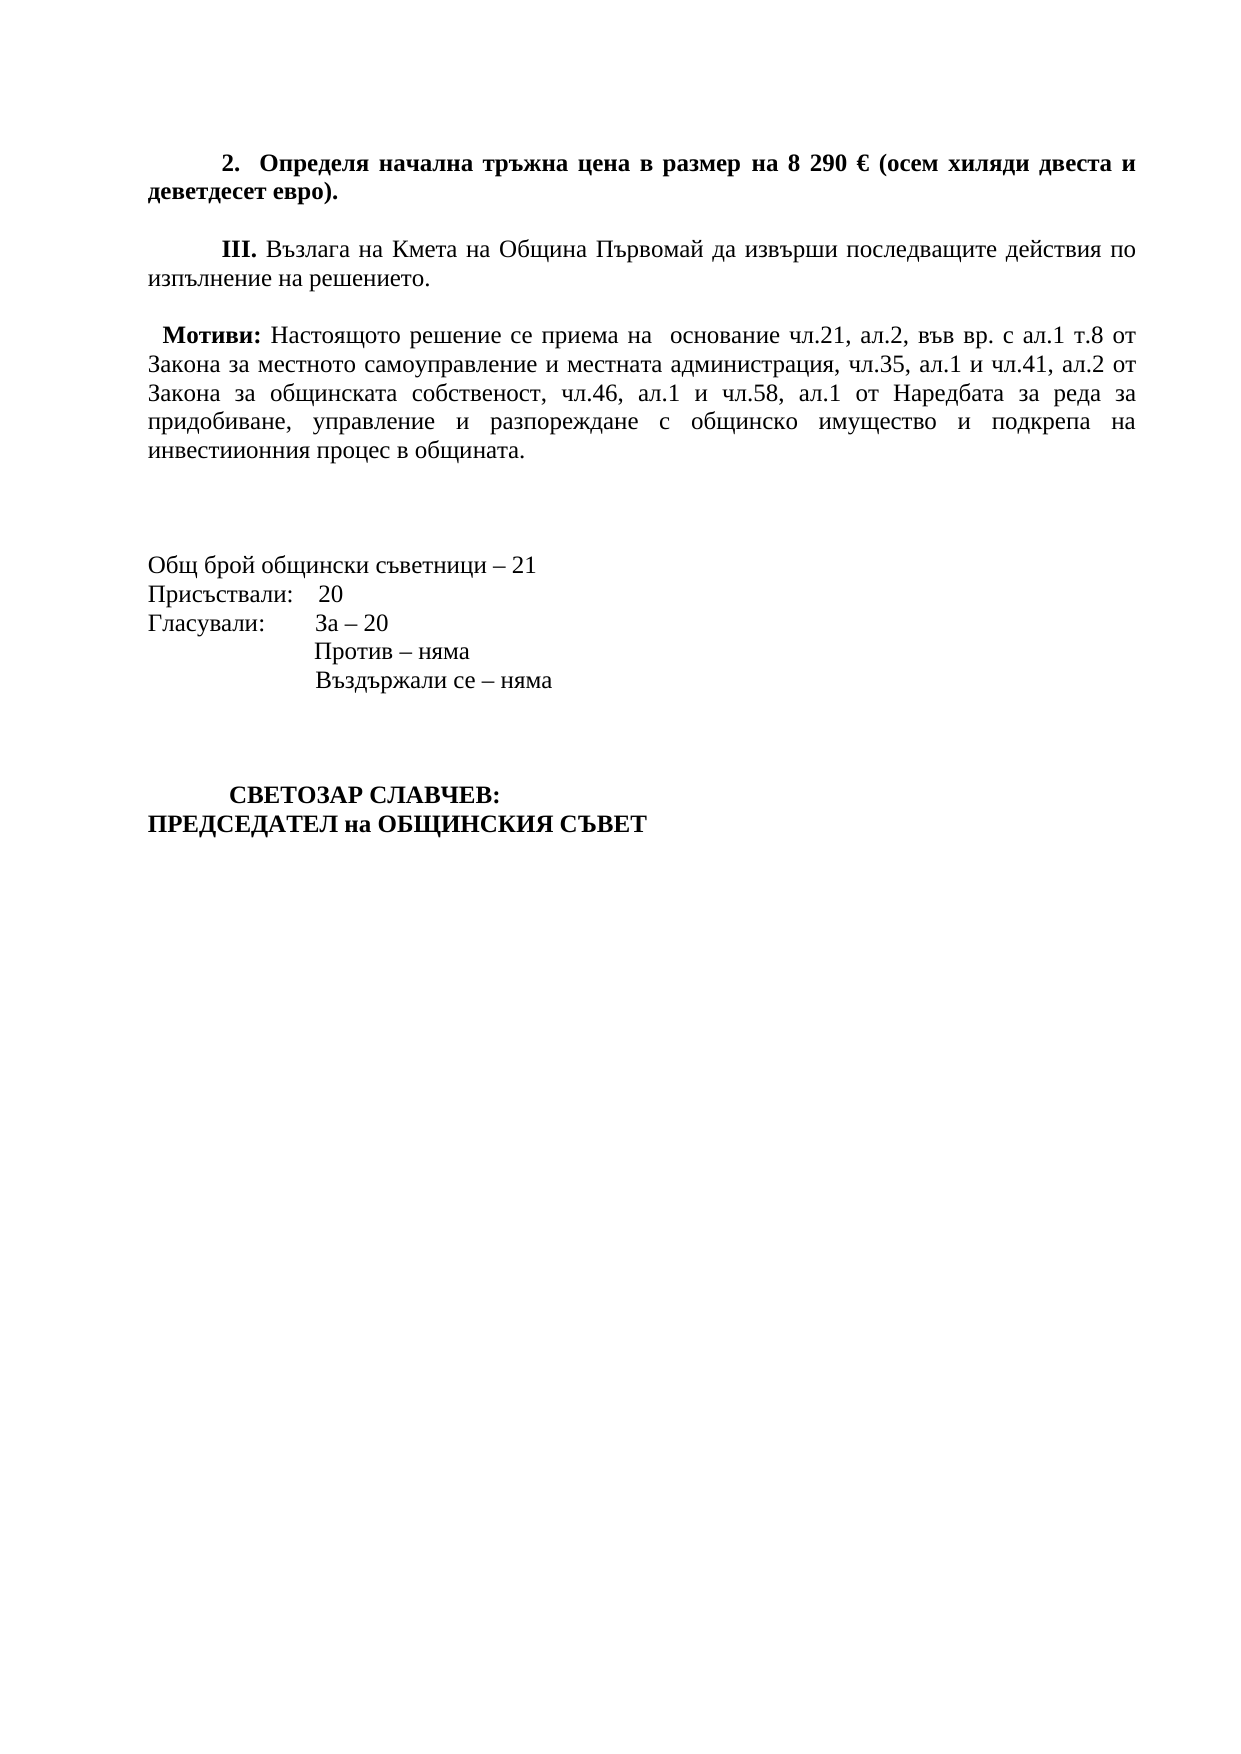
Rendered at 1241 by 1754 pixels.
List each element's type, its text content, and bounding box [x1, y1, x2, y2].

text ПРЕДСЕДАТЕЛ на ОБЩИНСКИЯ СЪВЕТ [148, 809, 1137, 838]
text Против – няма [148, 636, 1137, 665]
text III. Възлага на Кмета на Община Първомай да извърши последващите действия по изпълнение на решението. [148, 234, 1137, 291]
text СВЕТОЗАР СЛАВЧЕВ: [148, 780, 1137, 809]
text Общ брой общински съветници – 21 [148, 550, 1137, 579]
text Гласували: За – 20 [148, 608, 1137, 636]
text 2. Определя начална тръжна цена в размер на 8 290 € (осем хиляди двеста и деветдесет евро). [148, 148, 1137, 205]
text Мотиви: Настоящото решение се приема на основание чл.21, ал.2, във вр. с ал.1 т.8 от Закона за местното самоуправление и местната администрация, чл.35, ал.1 и чл.41, ал.2 от Закона за общинската собственост, чл.46, ал.1 и чл.58, ал.1 от Наредбата за реда за придобиване, управление и разпореждане с общинско имущество и подкрепа на инвестиионния процес в общината. [148, 320, 1137, 464]
text Въздържали се – няма [148, 665, 1137, 694]
text Присъствали: 20 [148, 579, 1137, 608]
